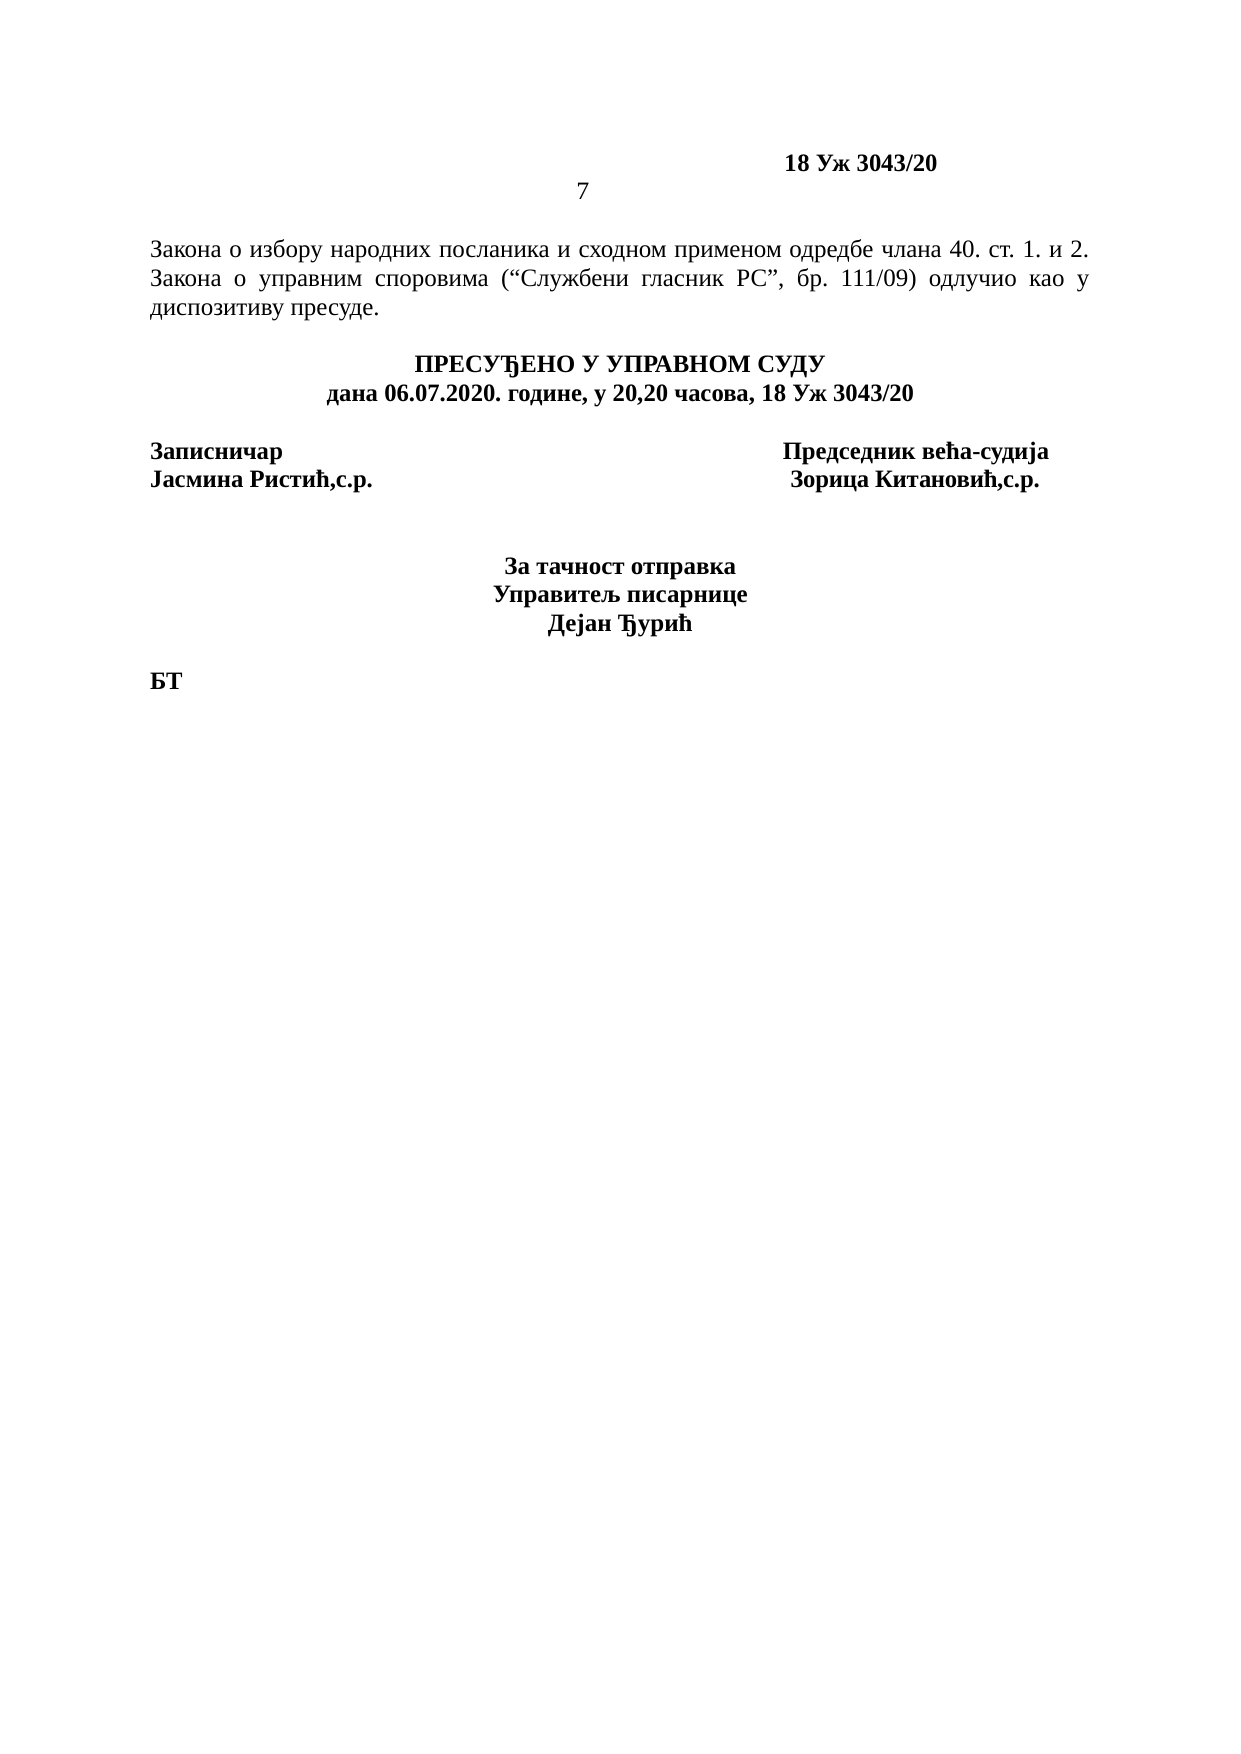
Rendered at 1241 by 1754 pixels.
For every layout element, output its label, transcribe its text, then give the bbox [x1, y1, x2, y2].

text ПРЕСУЂЕНО У УПРАВНОМ СУДУ [150, 349, 1090, 378]
text За тачност отправка [150, 551, 1090, 579]
text Управитељ писарнице [150, 579, 1090, 608]
text Јасмина Ристић,с.р. Зорица Китановић,с.р. [150, 464, 1090, 493]
text БТ [150, 666, 1090, 694]
text Закона о избору народних посланика и сходном применом одредбе члана 40. ст. 1. и 2. Закона о управним споровима (“Службени гласник РС”, бр. 111/09) одлучио као у диспозитиву пресуде. [150, 234, 1090, 321]
text Записничар Председник већа-судија [150, 436, 1090, 464]
text Дејан Ђурић [150, 608, 1090, 637]
text дана 06.07.2020. године, у 20,20 часова, 18 Уж 3043/20 [150, 378, 1090, 407]
